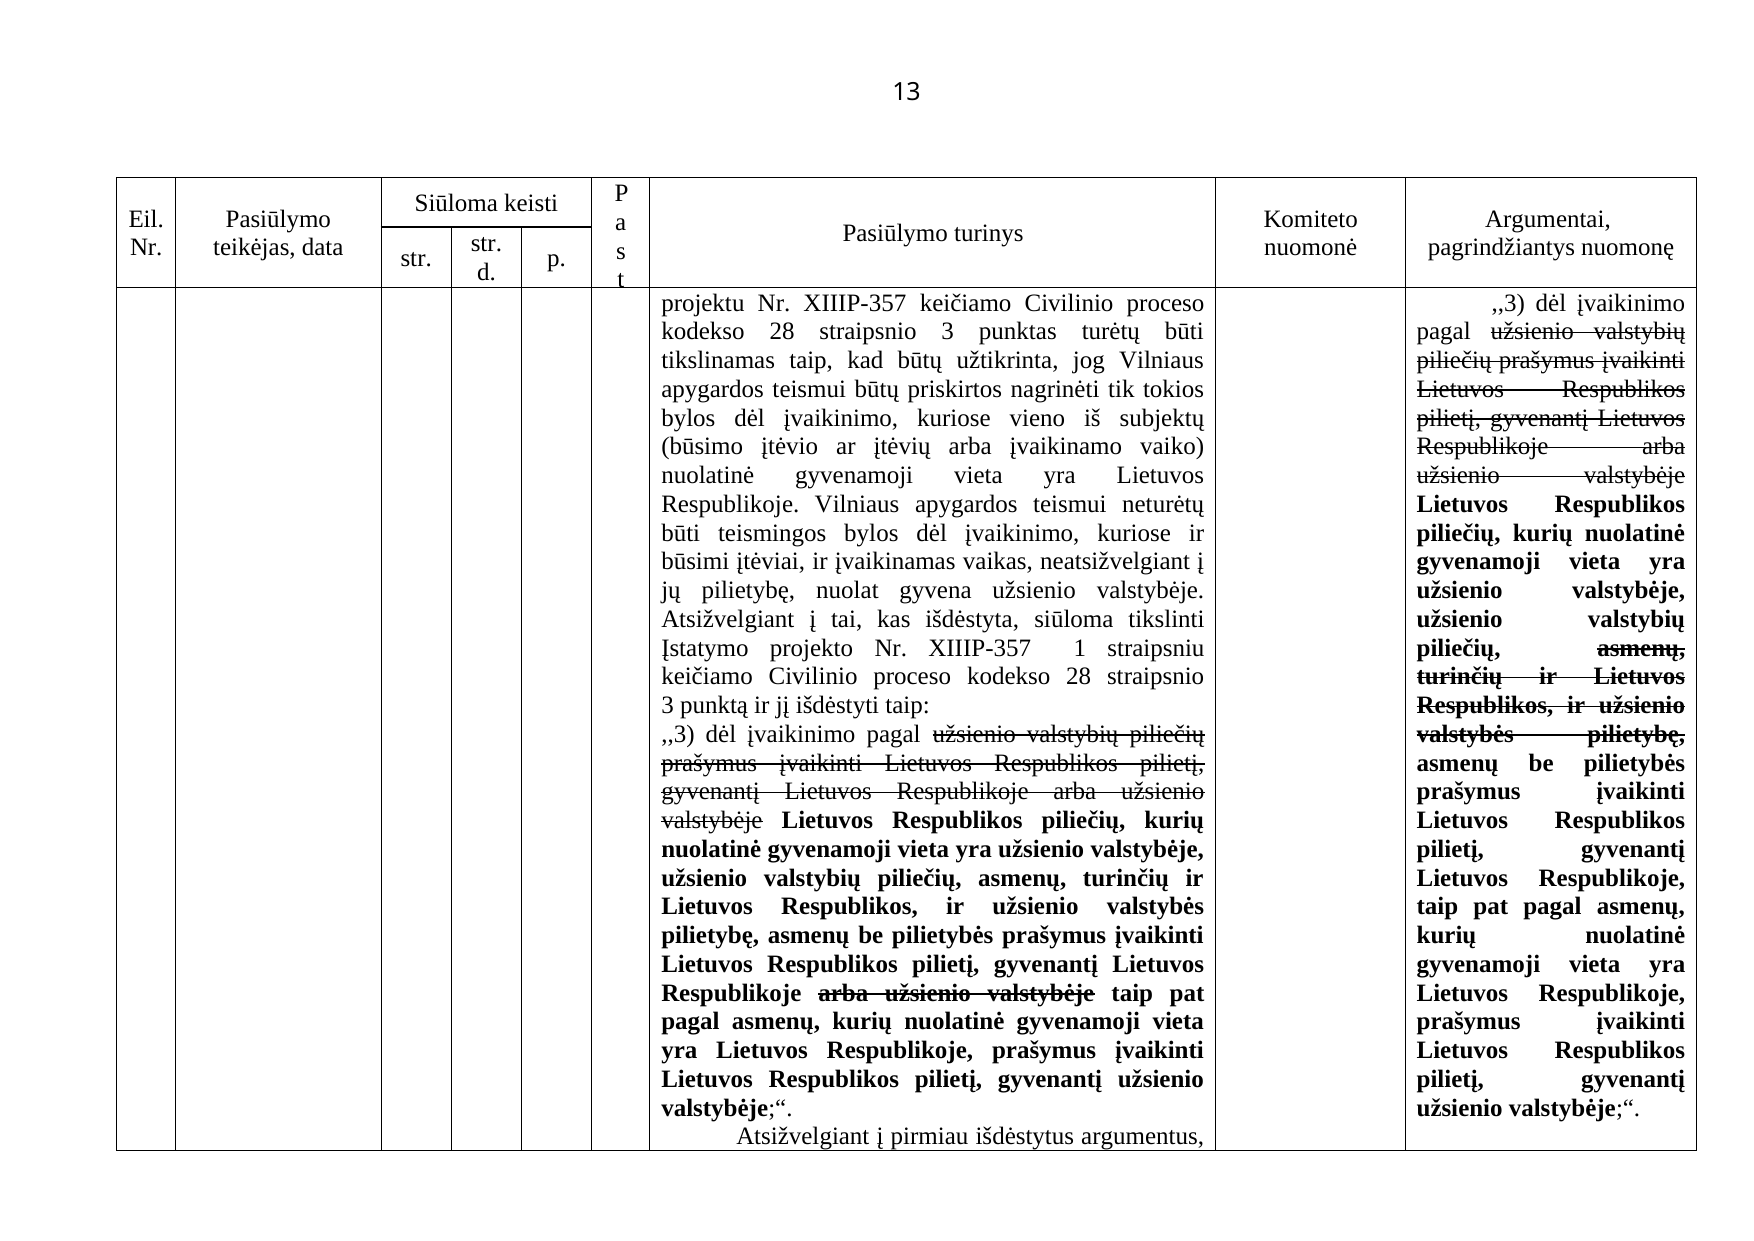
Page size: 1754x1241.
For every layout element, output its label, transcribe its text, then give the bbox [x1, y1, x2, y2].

table_cell [592, 288, 649, 1150]
table_header Pasiūlymo turinys [650, 178, 1215, 287]
table_header Pasiūlymo teikėjas, data [176, 178, 381, 287]
table_cell [176, 288, 381, 1150]
table_cell projektu Nr. XIIIP-357 keičiamo Civilinio proceso kodekso 28 straipsnio 3 punktas turėtų būti tikslinamas taip, kad būtų užtikrinta, jog Vilniaus apygardos teismui būtų priskirtos nagrinėti tik tokios bylos dėl įvaikinimo, kuriose vieno iš subjektų (būsimo įtėvio ar įtėvių arba įvaikinamo vaiko) nuolatinė gyvenamoji vieta yra Lietuvos Respublikoje. Vilniaus apygardos teismui neturėtų būti teismingos bylos dėl įvaikinimo, kuriose ir būsimi įtėviai, ir įvaikinamas vaikas, neatsižvelgiant į jų pilietybę, nuolat gyvena užsienio valstybėje. Atsižvelgiant į tai, kas išdėstyta, siūloma tikslinti Įstatymo projekto Nr. XIIIP-357 1 straipsniu keičiamo Civilinio proceso kodekso 28 straipsnio 3 punktą ir jį išdėstyti taip: ,,3) dėl įvaikinimo pagal užsienio valstybių piliečių prašymus įvaikinti Lietuvos Respublikos pilietį, gyvenantį Lietuvos Respublikoje arba užsienio valstybėje Lietuvos Respublikos piliečių, kurių nuolatinė gyvenamoji vieta yra užsienio valstybėje, užsienio valstybių piliečių, asmenų, turinčių ir Lietuvos Respublikos, ir užsienio valstybės pilietybę, asmenų be pilietybės prašymus įvaikinti Lietuvos Respublikos pilietį, gyvenantį Lietuvos Respublikoje arba užsienio valstybėje taip pat pagal asmenų, kurių nuolatinė gyvenamoji vieta yra Lietuvos Respublikoje, prašymus įvaikinti Lietuvos Respublikos pilietį, gyvenantį užsienio valstybėje;“. Atsižvelgiant į pirmiau išdėstytus argumentus, [650, 288, 1215, 1150]
table_cell [452, 288, 521, 1150]
table_header Eil. Nr. [117, 178, 175, 287]
table_header Pastabos [592, 178, 649, 287]
table_header Siūloma keisti [382, 178, 591, 226]
table_cell [1216, 288, 1405, 1150]
table_cell str. d. [452, 228, 521, 287]
table_cell [117, 288, 175, 1150]
table_cell str. [382, 228, 451, 287]
table_cell ,,3) dėl įvaikinimo pagal užsienio valstybių piliečių prašymus įvaikinti Lietuvos Respublikos pilietį, gyvenantį Lietuvos Respublikoje arba užsienio valstybėje Lietuvos Respublikos piliečių, kurių nuolatinė gyvenamoji vieta yra užsienio valstybėje, užsienio valstybių piliečių, asmenų, turinčių ir Lietuvos Respublikos, ir užsienio valstybės pilietybę, asmenų be pilietybės prašymus įvaikinti Lietuvos Respublikos pilietį, gyvenantį Lietuvos Respublikoje, taip pat pagal asmenų, kurių nuolatinė gyvenamoji vieta yra Lietuvos Respublikoje, prašymus įvaikinti Lietuvos Respublikos pilietį, gyvenantį užsienio valstybėje;“. [1406, 288, 1696, 1150]
table_header Komiteto nuomonė [1216, 178, 1405, 287]
table_cell [382, 288, 451, 1150]
table_header Argumentai, pagrindžiantys nuomonę [1406, 178, 1696, 287]
table_cell p. [522, 228, 591, 287]
table_cell [522, 288, 591, 1150]
